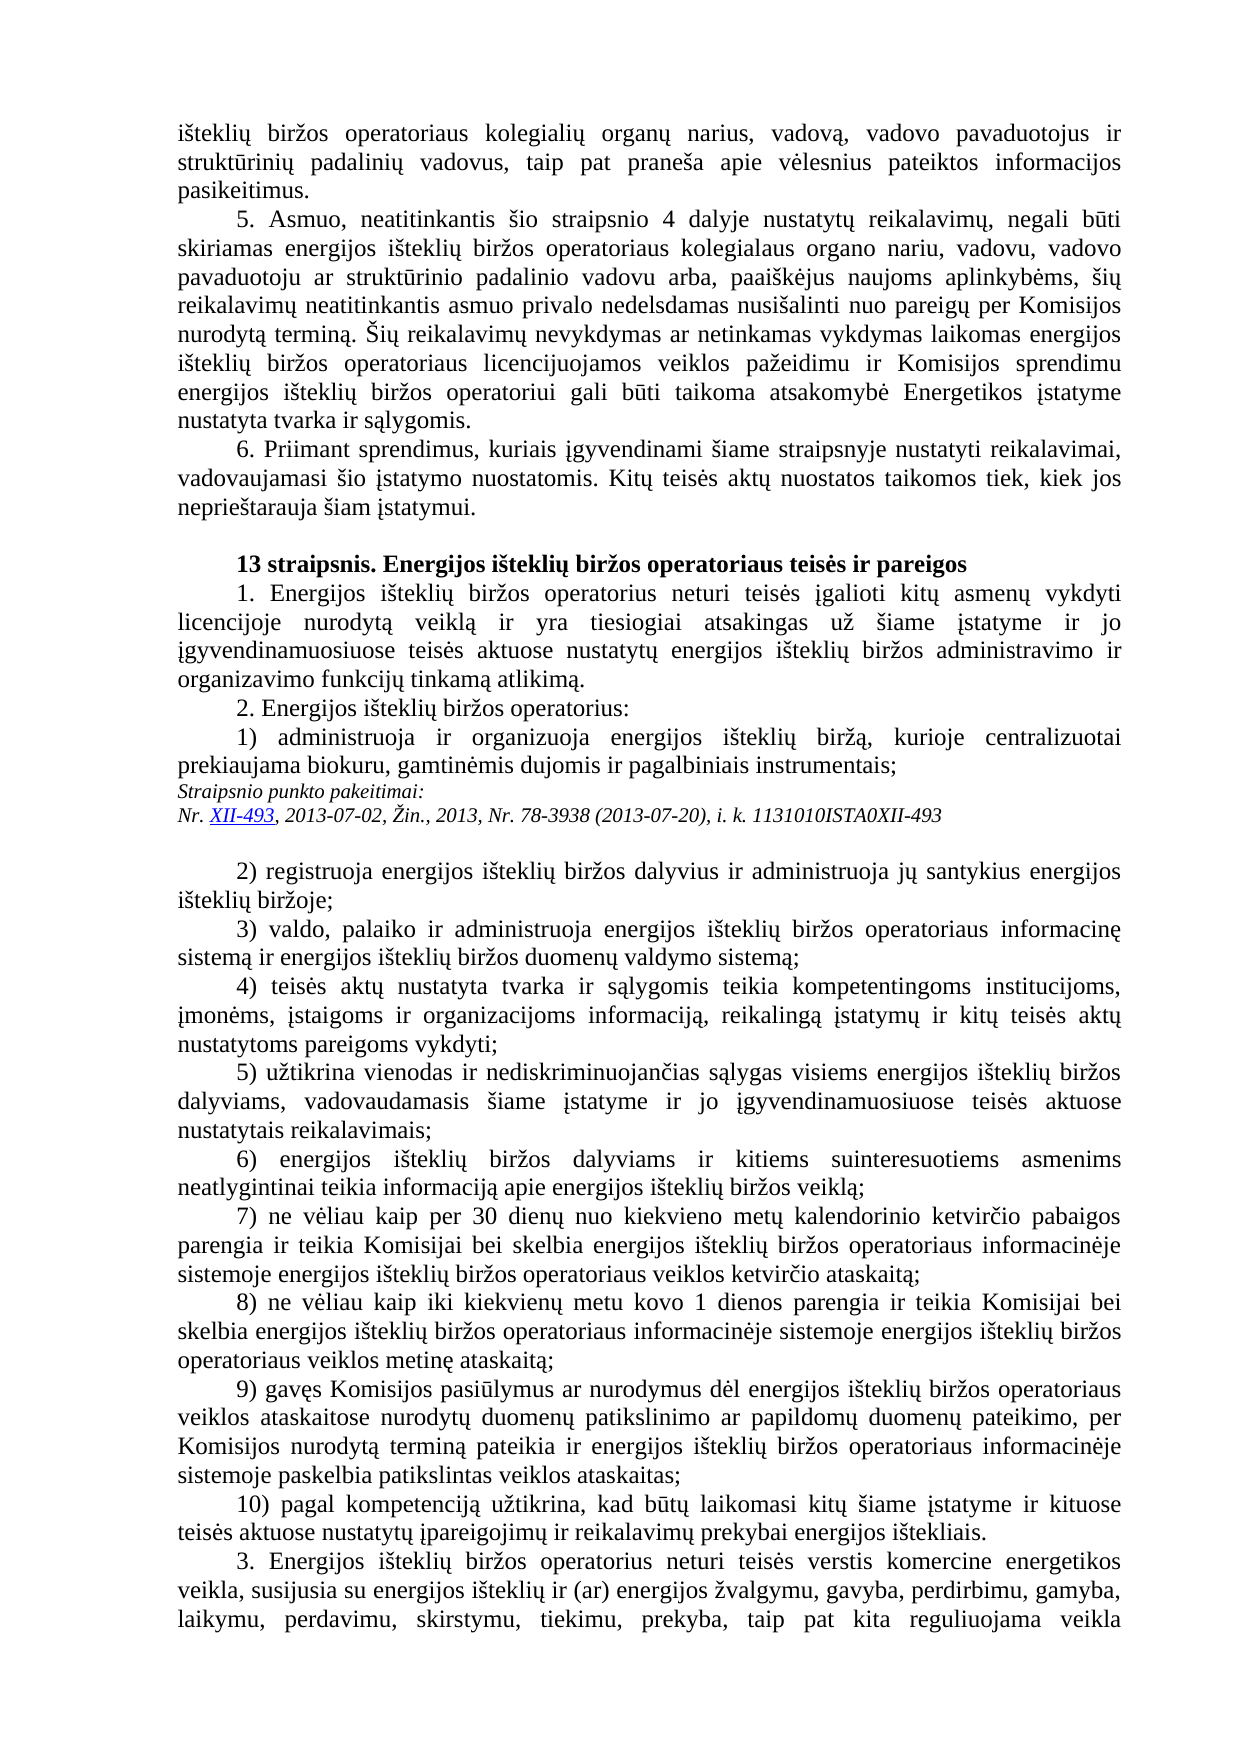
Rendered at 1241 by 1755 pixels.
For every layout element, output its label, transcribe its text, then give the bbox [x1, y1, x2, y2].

text 1. Energijos išteklių biržos operatorius neturi teisės įgalioti kitų asmenų vykdyti licencijoje nurodytą veiklą ir yra tiesiogiai atsakingas už šiame įstatyme ir jo įgyvendinamuosiuose teisės aktuose nustatytų energijos išteklių biržos administravimo ir organizavimo funkcijų tinkamą atlikimą. [177, 578, 1122, 693]
text Nr. XII-493, 2013-07-02, Žin., 2013, Nr. 78-3938 (2013-07-20), i. k. 1131010ISTA0XII-493 [177, 803, 1122, 827]
text 5. Asmuo, neatitinkantis šio straipsnio 4 dalyje nustatytų reikalavimų, negali būti skiriamas energijos išteklių biržos operatoriaus kolegialaus organo nariu, vadovu, vadovo pavaduotoju ar struktūrinio padalinio vadovu arba, paaiškėjus naujoms aplinkybėms, šių reikalavimų neatitinkantis asmuo privalo nedelsdamas nusišalinti nuo pareigų per Komisijos nurodytą terminą. Šių reikalavimų nevykdymas ar netinkamas vykdymas laikomas energijos išteklių biržos operatoriaus licencijuojamos veiklos pažeidimu ir Komisijos sprendimu energijos išteklių biržos operatoriui gali būti taikoma atsakomybė Energetikos įstatyme nustatyta tvarka ir sąlygomis. [177, 204, 1122, 434]
text 2. Energijos išteklių biržos operatorius: [177, 693, 1122, 722]
text 6. Priimant sprendimus, kuriais įgyvendinami šiame straipsnyje nustatyti reikalavimai, vadovaujamasi šio įstatymo nuostatomis. Kitų teisės aktų nuostatos taikomos tiek, kiek jos neprieštarauja šiam įstatymui. [177, 434, 1122, 521]
text 7) ne vėliau kaip per 30 dienų nuo kiekvieno metų kalendorinio ketvirčio pabaigos parengia ir teikia Komisijai bei skelbia energijos išteklių biržos operatoriaus informacinėje sistemoje energijos išteklių biržos operatoriaus veiklos ketvirčio ataskaitą; [177, 1201, 1122, 1287]
text 1) administruoja ir organizuoja energijos išteklių biržą, kurioje centralizuotai prekiaujama biokuru, gamtinėmis dujomis ir pagalbiniais instrumentais; [177, 722, 1122, 779]
text 2) registruoja energijos išteklių biržos dalyvius ir administruoja jų santykius energijos išteklių biržoje; [177, 856, 1122, 914]
text 4) teisės aktų nustatyta tvarka ir sąlygomis teikia kompetentingoms institucijoms, įmonėms, įstaigoms ir organizacijoms informaciją, reikalingą įstatymų ir kitų teisės aktų nustatytoms pareigoms vykdyti; [177, 971, 1122, 1057]
text 3. Energijos išteklių biržos operatorius neturi teisės verstis komercine energetikos veikla, susijusia su energijos išteklių ir (ar) energijos žvalgymu, gavyba, perdirbimu, gamyba, laikymu, perdavimu, skirstymu, tiekimu, prekyba, taip pat kita reguliuojama veikla [177, 1546, 1122, 1632]
text 6) energijos išteklių biržos dalyviams ir kitiems suinteresuotiems asmenims neatlygintinai teikia informaciją apie energijos išteklių biržos veiklą; [177, 1144, 1122, 1201]
text 8) ne vėliau kaip iki kiekvienų metu kovo 1 dienos parengia ir teikia Komisijai bei skelbia energijos išteklių biržos operatoriaus informacinėje sistemoje energijos išteklių biržos operatoriaus veiklos metinę ataskaitą; [177, 1287, 1122, 1374]
text 13 straipsnis. Energijos išteklių biržos operatoriaus teisės ir pareigos [177, 549, 1122, 578]
text išteklių biržos operatoriaus kolegialių organų narius, vadovą, vadovo pavaduotojus ir struktūrinių padalinių vadovus, taip pat praneša apie vėlesnius pateiktos informacijos pasikeitimus. [177, 118, 1122, 204]
text 5) užtikrina vienodas ir nediskriminuojančias sąlygas visiems energijos išteklių biržos dalyviams, vadovaudamasis šiame įstatyme ir jo įgyvendinamuosiuose teisės aktuose nustatytais reikalavimais; [177, 1057, 1122, 1144]
text Straipsnio punkto pakeitimai: [177, 779, 1122, 803]
text 10) pagal kompetenciją užtikrina, kad būtų laikomasi kitų šiame įstatyme ir kituose teisės aktuose nustatytų įpareigojimų ir reikalavimų prekybai energijos ištekliais. [177, 1489, 1122, 1546]
text 9) gavęs Komisijos pasiūlymus ar nurodymus dėl energijos išteklių biržos operatoriaus veiklos ataskaitose nurodytų duomenų patikslinimo ar papildomų duomenų pateikimo, per Komisijos nurodytą terminą pateikia ir energijos išteklių biržos operatoriaus informacinėje sistemoje paskelbia patikslintas veiklos ataskaitas; [177, 1374, 1122, 1489]
text 3) valdo, palaiko ir administruoja energijos išteklių biržos operatoriaus informacinę sistemą ir energijos išteklių biržos duomenų valdymo sistemą; [177, 914, 1122, 971]
